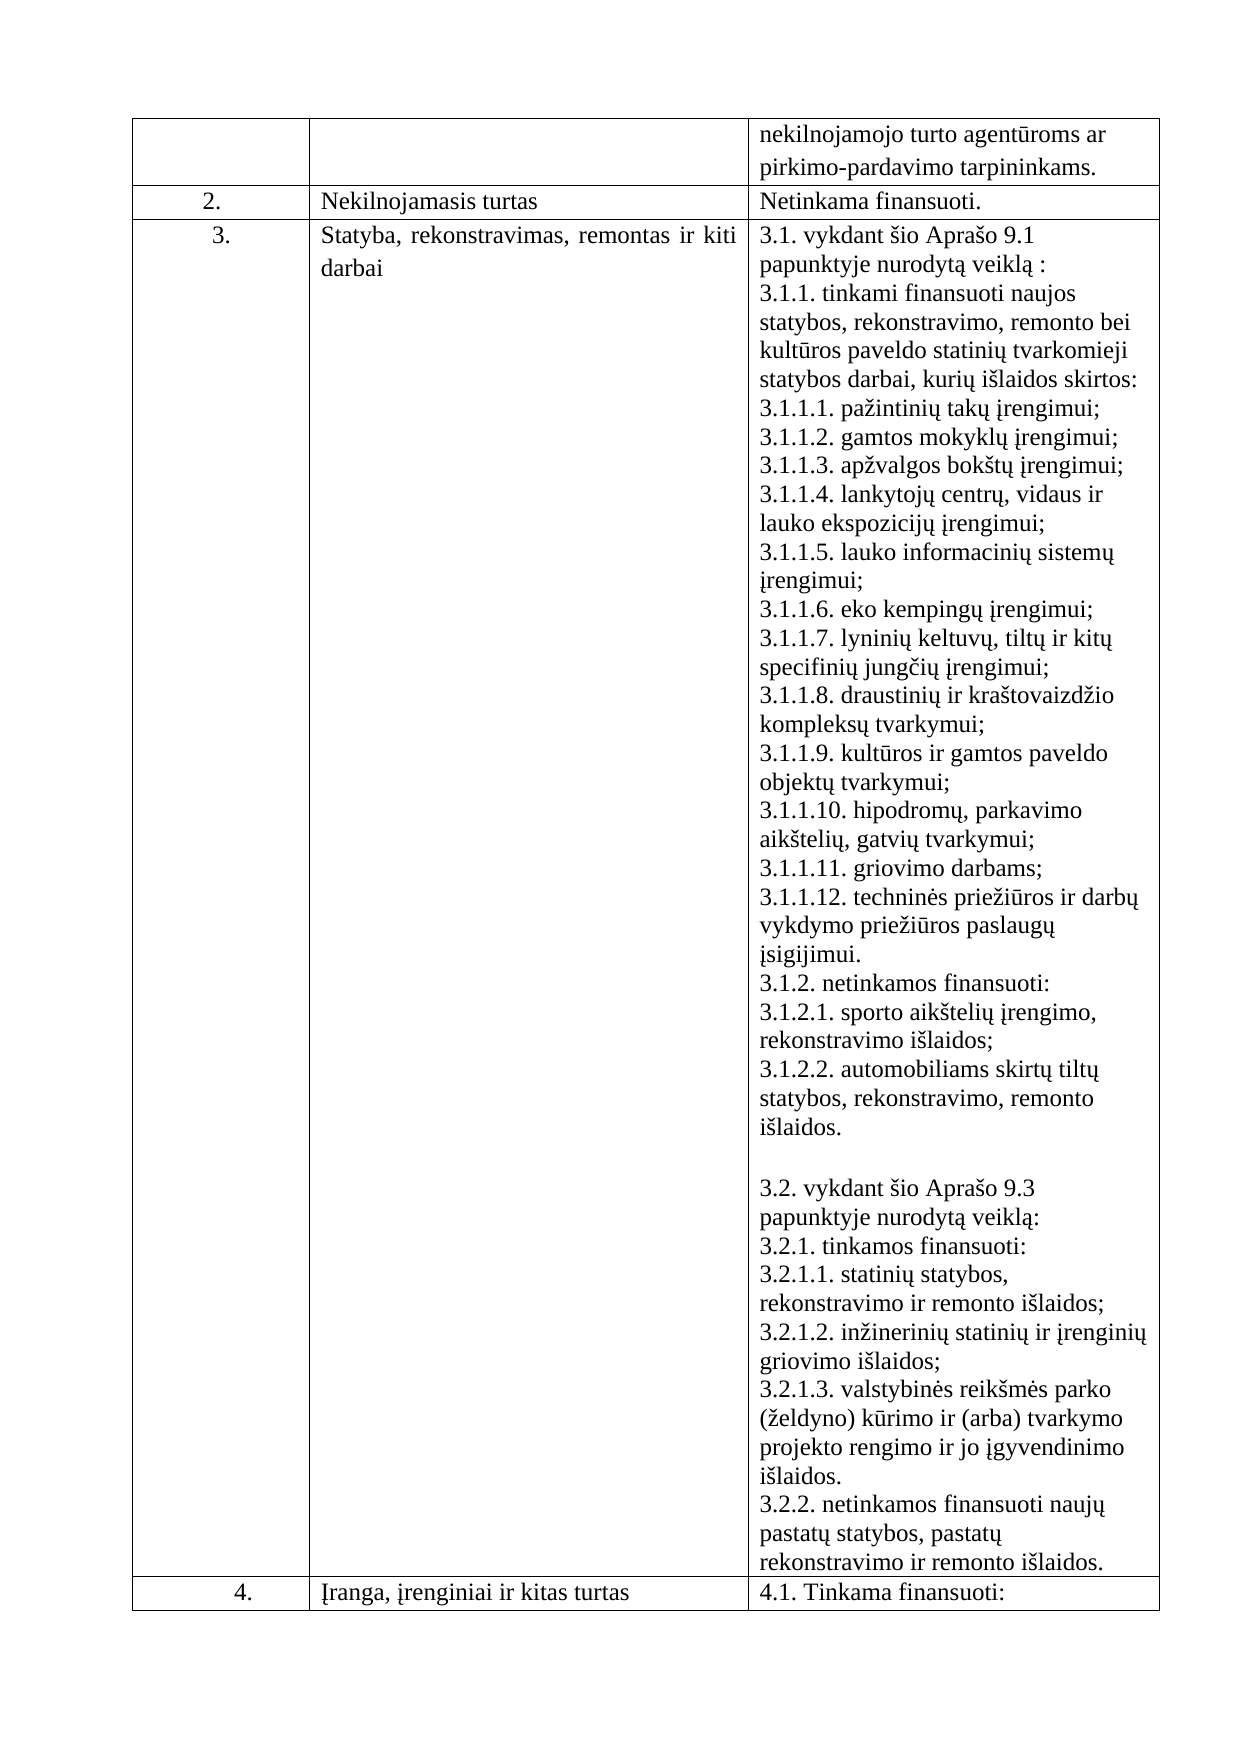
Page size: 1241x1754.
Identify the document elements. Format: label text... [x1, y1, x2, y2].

table_cell Įranga, įrenginiai ir kitas turtas [310, 1577, 748, 1610]
table_cell Netinkama finansuoti. [749, 186, 1159, 219]
table_cell 4.1. Tinkama finansuoti: [749, 1577, 1159, 1610]
table_cell [133, 119, 309, 185]
table_cell 4. [133, 1577, 309, 1610]
table_cell 3.1. vykdant šio Aprašo 9.1 papunktyje nurodytą veiklą : 3.1.1. tinkami finansuoti naujos statybos, rekonstravimo, remonto bei kultūros paveldo statinių tvarkomieji statybos darbai, kurių išlaidos skirtos: 3.1.1.1. pažintinių takų įrengimui; 3.1.1.2. gamtos mokyklų įrengimui; 3.1.1.3. apžvalgos bokštų įrengimui; 3.1.1.4. lankytojų centrų, vidaus ir lauko ekspozicijų įrengimui; 3.1.1.5. lauko informacinių sistemų įrengimui; 3.1.1.6. eko kempingų įrengimui; 3.1.1.7. lyninių keltuvų, tiltų ir kitų specifinių jungčių įrengimui; 3.1.1.8. draustinių ir kraštovaizdžio kompleksų tvarkymui; 3.1.1.9. kultūros ir gamtos paveldo objektų tvarkymui; 3.1.1.10. hipodromų, parkavimo aikštelių, gatvių tvarkymui; 3.1.1.11. griovimo darbams; 3.1.1.12. techninės priežiūros ir darbų vykdymo priežiūros paslaugų įsigijimui. 3.1.2. netinkamos finansuoti: 3.1.2.1. sporto aikštelių įrengimo, rekonstravimo išlaidos; 3.1.2.2. automobiliams skirtų tiltų statybos, rekonstravimo, remonto išlaidos. 3.2. vykdant šio Aprašo 9.3 papunktyje nurodytą veiklą: 3.2.1. tinkamos finansuoti: 3.2.1.1. statinių statybos, rekonstravimo ir remonto išlaidos; 3.2.1.2. inžinerinių statinių ir įrenginių griovimo išlaidos; 3.2.1.3. valstybinės reikšmės parko (želdyno) kūrimo ir (arba) tvarkymo projekto rengimo ir jo įgyvendinimo išlaidos. 3.2.2. netinkamos finansuoti naujų pastatų statybos, pastatų rekonstravimo ir remonto išlaidos. [749, 220, 1159, 1576]
table_cell 3. [133, 220, 309, 1576]
table_cell [310, 119, 748, 185]
table_cell nekilnojamojo turto agentūroms ar pirkimo-pardavimo tarpininkams. [749, 119, 1159, 185]
table_cell 2. [133, 186, 309, 219]
table_cell Nekilnojamasis turtas [310, 186, 748, 219]
table_cell Statyba, rekonstravimas, remontas ir kiti darbai [310, 220, 748, 1576]
